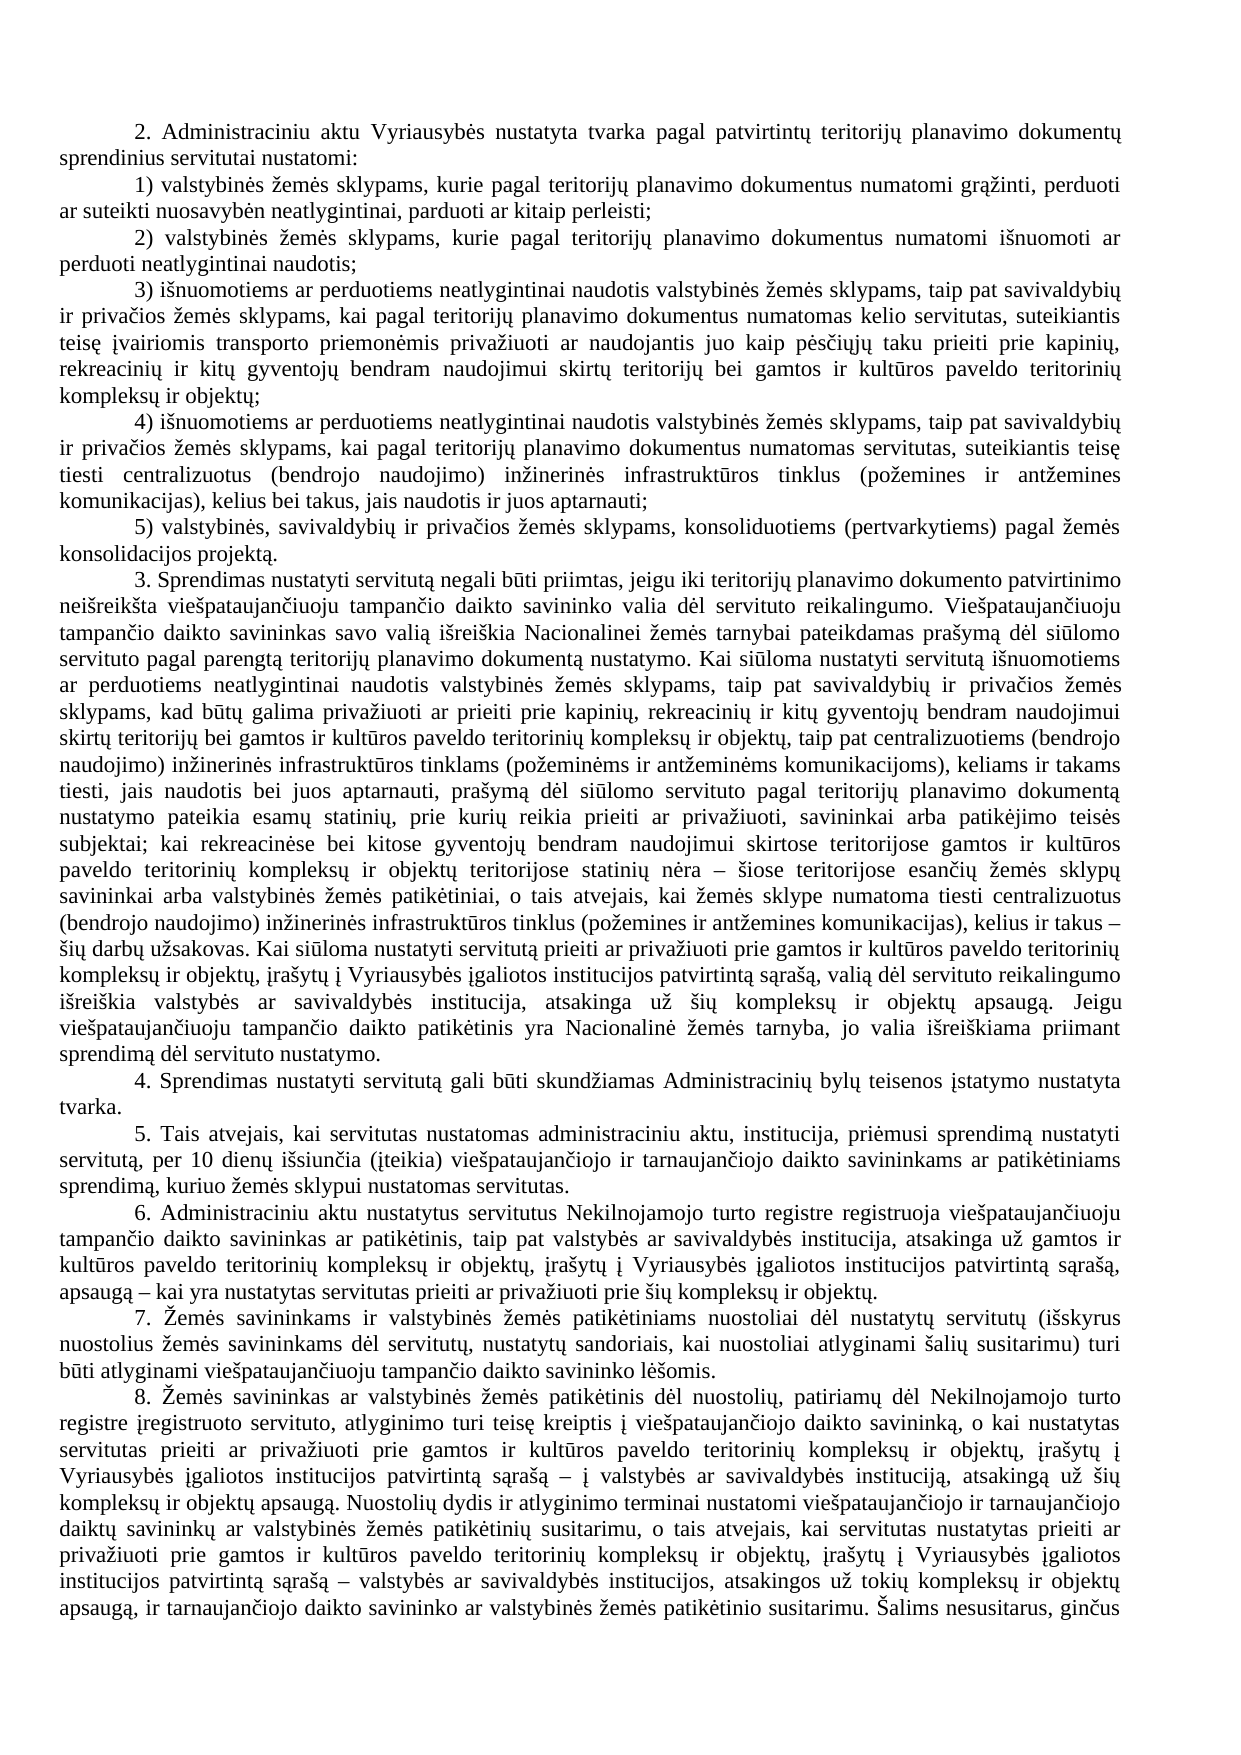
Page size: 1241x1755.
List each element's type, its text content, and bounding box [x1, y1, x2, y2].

text 5. Tais atvejais, kai servitutas nustatomas administraciniu aktu, institucija, priėmusi sprendimą nustatyti servitutą, per 10 dienų išsiunčia (įteikia) viešpataujančiojo ir tarnaujančiojo daikto savininkams ar patikėtiniams sprendimą, kuriuo žemės sklypui nustatomas servitutas. [59, 1119, 1122, 1199]
text 3) išnuomotiems ar perduotiems neatlygintinai naudotis valstybinės žemės sklypams, taip pat savivaldybių ir privačios žemės sklypams, kai pagal teritorijų planavimo dokumentus numatomas kelio servitutas, suteikiantis teisę įvairiomis transporto priemonėmis privažiuoti ar naudojantis juo kaip pėsčiųjų taku prieiti prie kapinių, rekreacinių ir kitų gyventojų bendram naudojimui skirtų teritorijų bei gamtos ir kultūros paveldo teritorinių kompleksų ir objektų; [59, 276, 1122, 408]
text 2. Administraciniu aktu Vyriausybės nustatyta tvarka pagal patvirtintų teritorijų planavimo dokumentų sprendinius servitutai nustatomi: [59, 118, 1122, 171]
text 2) valstybinės žemės sklypams, kurie pagal teritorijų planavimo dokumentus numatomi išnuomoti ar perduoti neatlygintinai naudotis; [59, 223, 1122, 276]
text 5) valstybinės, savivaldybių ir privačios žemės sklypams, konsoliduotiems (pertvarkytiems) pagal žemės konsolidacijos projektą. [59, 513, 1122, 566]
text 4. Sprendimas nustatyti servitutą gali būti skundžiamas Administracinių bylų teisenos įstatymo nustatyta tvarka. [59, 1067, 1122, 1119]
text 8. Žemės savininkas ar valstybinės žemės patikėtinis dėl nuostolių, patiriamų dėl Nekilnojamojo turto registre įregistruoto servituto, atlyginimo turi teisę kreiptis į viešpataujančiojo daikto savininką, o kai nustatytas servitutas prieiti ar privažiuoti prie gamtos ir kultūros paveldo teritorinių kompleksų ir objektų, įrašytų į Vyriausybės įgaliotos institucijos patvirtintą sąrašą – į valstybės ar savivaldybės instituciją, atsakingą už šių kompleksų ir objektų apsaugą. Nuostolių dydis ir atlyginimo terminai nustatomi viešpataujančiojo ir tarnaujančiojo daiktų savininkų ar valstybinės žemės patikėtinių susitarimu, o tais atvejais, kai servitutas nustatytas prieiti ar privažiuoti prie gamtos ir kultūros paveldo teritorinių kompleksų ir objektų, įrašytų į Vyriausybės įgaliotos institucijos patvirtintą sąrašą – valstybės ar savivaldybės institucijos, atsakingos už tokių kompleksų ir objektų apsaugą, ir tarnaujančiojo daikto savininko ar valstybinės žemės patikėtinio susitarimu. Šalims nesusitarus, ginčus [59, 1383, 1122, 1620]
text 3. Sprendimas nustatyti servitutą negali būti priimtas, jeigu iki teritorijų planavimo dokumento patvirtinimo neišreikšta viešpataujančiuoju tampančio daikto savininko valia dėl servituto reikalingumo. Viešpataujančiuoju tampančio daikto savininkas savo valią išreiškia Nacionalinei žemės tarnybai pateikdamas prašymą dėl siūlomo servituto pagal parengtą teritorijų planavimo dokumentą nustatymo. Kai siūloma nustatyti servitutą išnuomotiems ar perduotiems neatlygintinai naudotis valstybinės žemės sklypams, taip pat savivaldybių ir privačios žemės sklypams, kad būtų galima privažiuoti ar prieiti prie kapinių, rekreacinių ir kitų gyventojų bendram naudojimui skirtų teritorijų bei gamtos ir kultūros paveldo teritorinių kompleksų ir objektų, taip pat centralizuotiems (bendrojo naudojimo) inžinerinės infrastruktūros tinklams (požeminėms ir antžeminėms komunikacijoms), keliams ir takams tiesti, jais naudotis bei juos aptarnauti, prašymą dėl siūlomo servituto pagal teritorijų planavimo dokumentą nustatymo pateikia esamų statinių, prie kurių reikia prieiti ar privažiuoti, savininkai arba patikėjimo teisės subjektai; kai rekreacinėse bei kitose gyventojų bendram naudojimui skirtose teritorijose gamtos ir kultūros paveldo teritorinių kompleksų ir objektų teritorijose statinių nėra – šiose teritorijose esančių žemės sklypų savininkai arba valstybinės žemės patikėtiniai, o tais atvejais, kai žemės sklype numatoma tiesti centralizuotus (bendrojo naudojimo) inžinerinės infrastruktūros tinklus (požemines ir antžemines komunikacijas), kelius ir takus – šių darbų užsakovas. Kai siūloma nustatyti servitutą prieiti ar privažiuoti prie gamtos ir kultūros paveldo teritorinių kompleksų ir objektų, įrašytų į Vyriausybės įgaliotos institucijos patvirtintą sąrašą, valią dėl servituto reikalingumo išreiškia valstybės ar savivaldybės institucija, atsakinga už šių kompleksų ir objektų apsaugą. Jeigu viešpataujančiuoju tampančio daikto patikėtinis yra Nacionalinė žemės tarnyba, jo valia išreiškiama priimant sprendimą dėl servituto nustatymo. [59, 566, 1122, 1067]
text 7. Žemės savininkams ir valstybinės žemės patikėtiniams nuostoliai dėl nustatytų servitutų (išskyrus nuostolius žemės savininkams dėl servitutų, nustatytų sandoriais, kai nuostoliai atlyginami šalių susitarimu) turi būti atlyginami viešpataujančiuoju tampančio daikto savininko lėšomis. [59, 1304, 1122, 1383]
text 1) valstybinės žemės sklypams, kurie pagal teritorijų planavimo dokumentus numatomi grąžinti, perduoti ar suteikti nuosavybėn neatlygintinai, parduoti ar kitaip perleisti; [59, 171, 1122, 223]
text 6. Administraciniu aktu nustatytus servitutus Nekilnojamojo turto registre registruoja viešpataujančiuoju tampančio daikto savininkas ar patikėtinis, taip pat valstybės ar savivaldybės institucija, atsakinga už gamtos ir kultūros paveldo teritorinių kompleksų ir objektų, įrašytų į Vyriausybės įgaliotos institucijos patvirtintą sąrašą, apsaugą – kai yra nustatytas servitutas prieiti ar privažiuoti prie šių kompleksų ir objektų. [59, 1199, 1122, 1304]
text 4) išnuomotiems ar perduotiems neatlygintinai naudotis valstybinės žemės sklypams, taip pat savivaldybių ir privačios žemės sklypams, kai pagal teritorijų planavimo dokumentus numatomas servitutas, suteikiantis teisę tiesti centralizuotus (bendrojo naudojimo) inžinerinės infrastruktūros tinklus (požemines ir antžemines komunikacijas), kelius bei takus, jais naudotis ir juos aptarnauti; [59, 408, 1122, 513]
